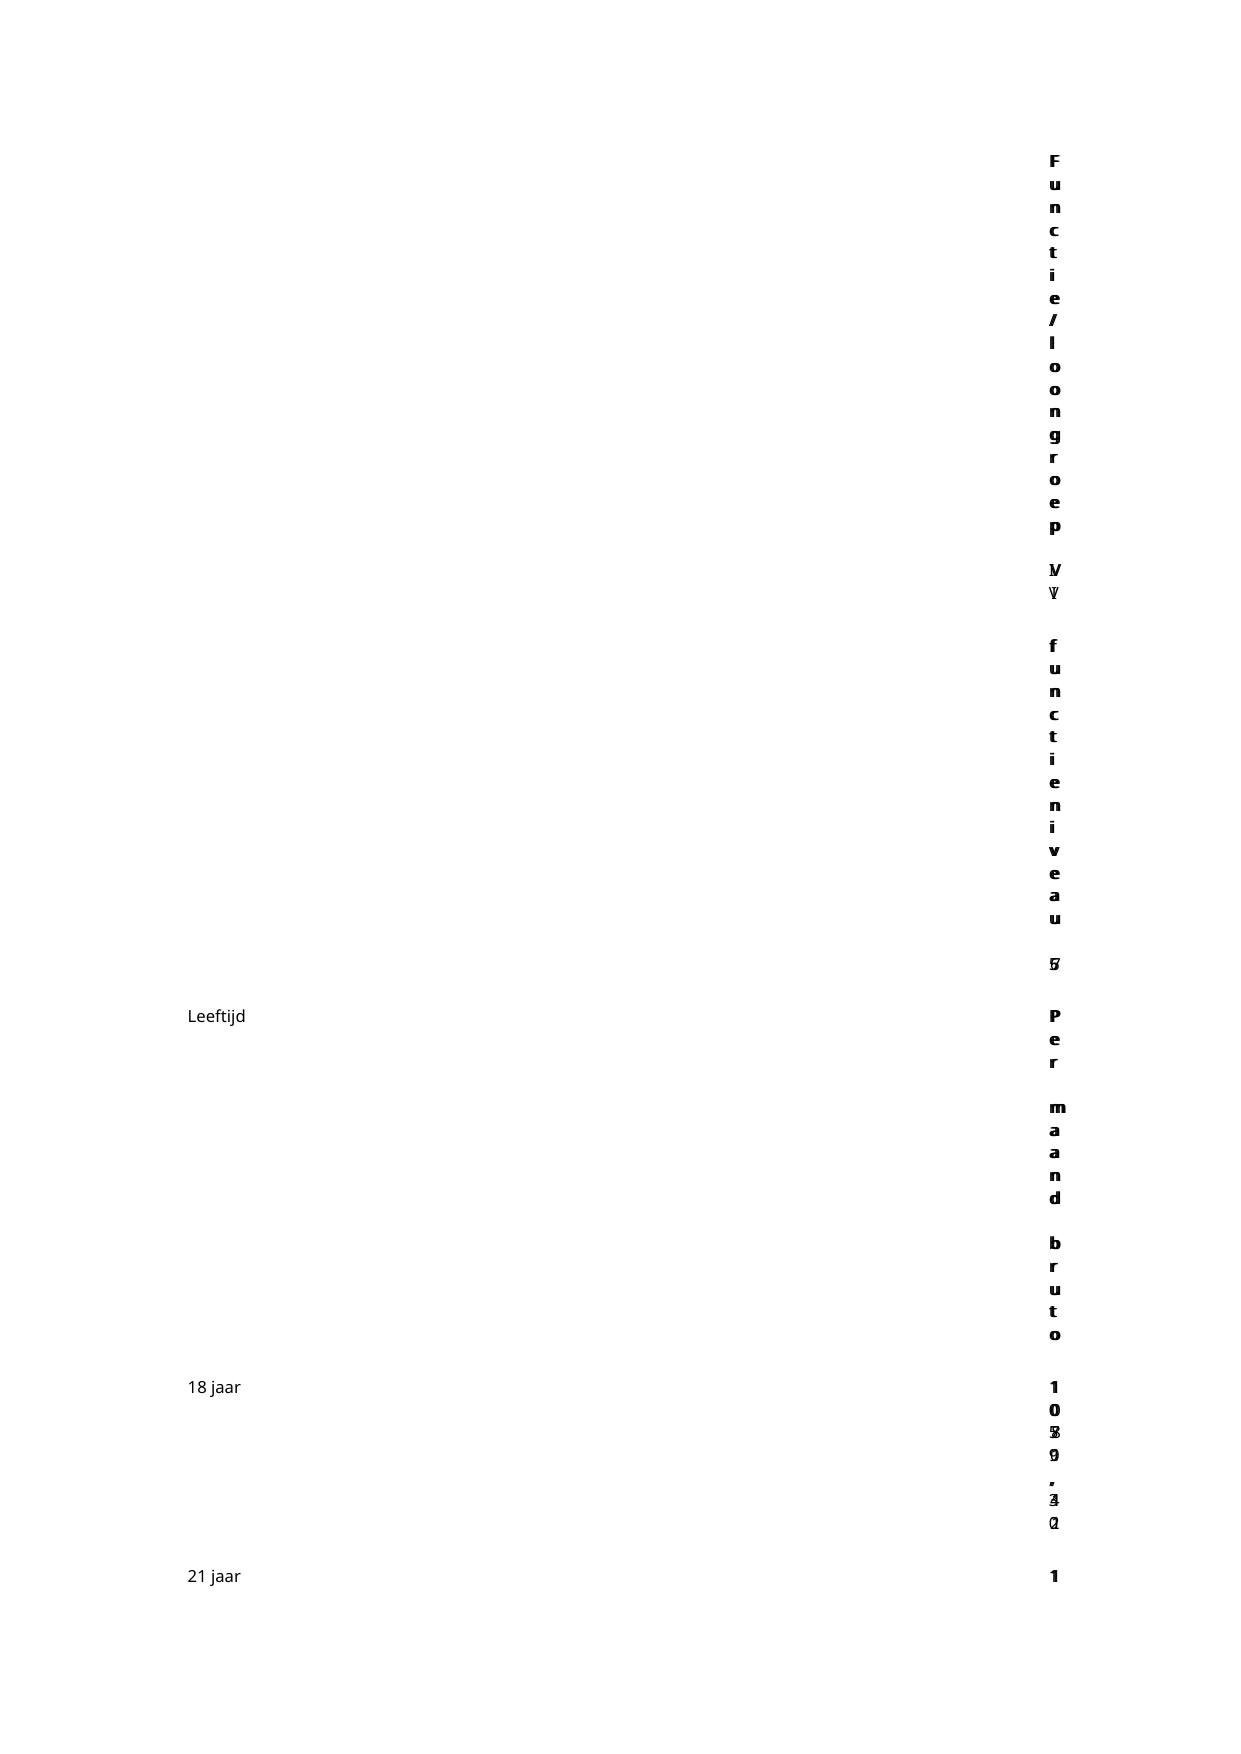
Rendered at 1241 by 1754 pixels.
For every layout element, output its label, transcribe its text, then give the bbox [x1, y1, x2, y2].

table_cell Leeftijd [188, 1005, 1048, 1375]
table_cell 18 jaar [188, 1375, 1048, 1564]
table_cell 21 jaar [188, 1564, 1048, 1587]
table_header [188, 150, 1048, 1005]
